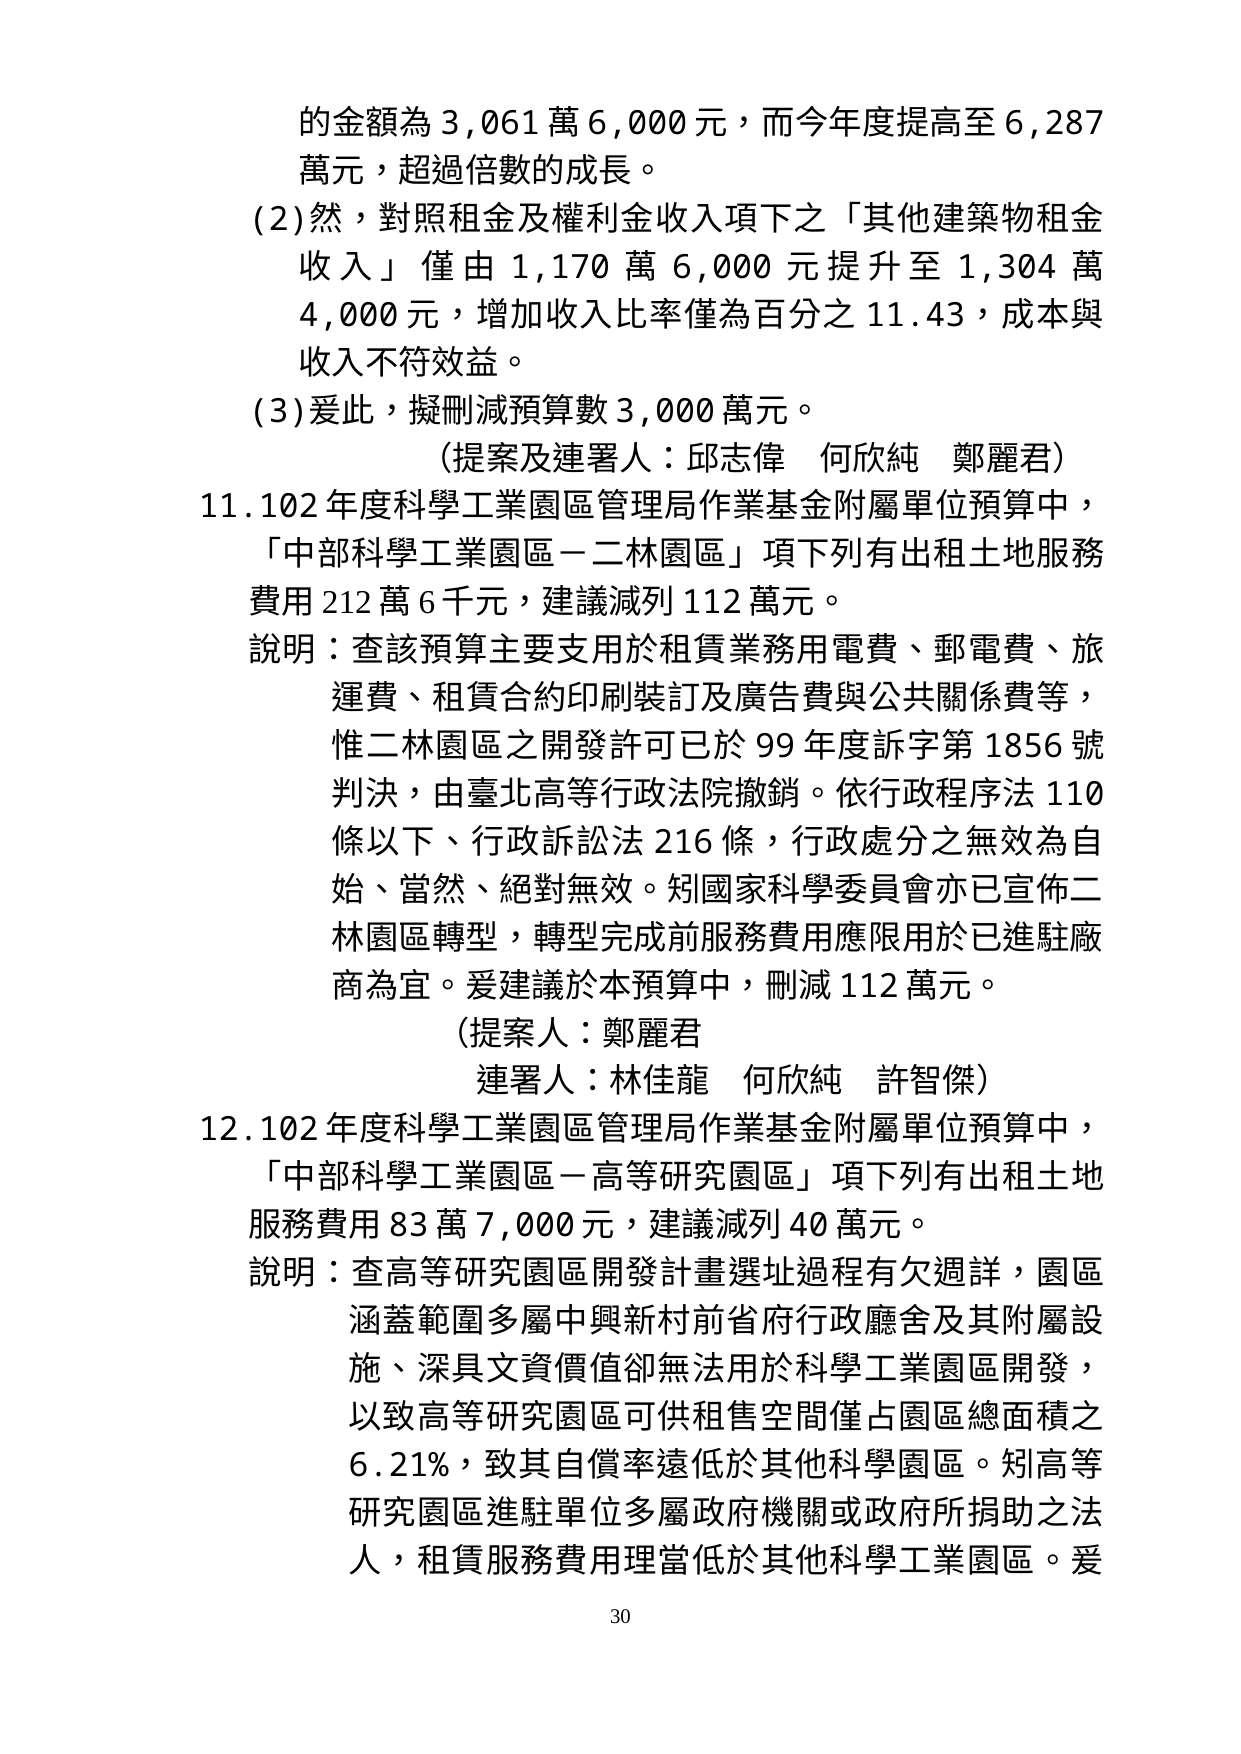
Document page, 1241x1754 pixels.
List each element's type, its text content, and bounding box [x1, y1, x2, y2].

text （提案及連署人：邱志偉 何欣純 鄭麗君） [136, 432, 1104, 479]
text （提案人：鄭麗君 [136, 1007, 1104, 1054]
text 12.102年度科學工業園區管理局作業基金附屬單位預算中，「中部科學工業園區－高等研究園區」項下列有出租土地服務費用83萬7,000元，建議減列40萬元。 [198, 1102, 1104, 1246]
text (2)然，對照租金及權利金收入項下之「其他建築物租金收入」僅由1,170萬6,000元提升至1,304萬4,000元，增加收入比率僅為百分之11.43，成本與收入不符效益。 [248, 192, 1104, 384]
text 說明：查該預算主要支用於租賃業務用電費、郵電費、旅運費、租賃合約印刷裝訂及廣告費與公共關係費等，惟二林園區之開發許可已於99年度訴字第1856號判決，由臺北高等行政法院撤銷。依行政程序法110條以下、行政訴訟法216條，行政處分之無效為自始、當然、絕對無效。矧國家科學委員會亦已宣佈二林園區轉型，轉型完成前服務費用應限用於已進駐廠商為宜。爰建議於本預算中，刪減112萬元。 [248, 623, 1104, 1007]
text 說明：查高等研究園區開發計畫選址過程有欠週詳，園區涵蓋範圍多屬中興新村前省府行政廳舍及其附屬設施、深具文資價值卻無法用於科學工業園區開發，以致高等研究園區可供租售空間僅占園區總面積之6.21%，致其自償率遠低於其他科學園區。矧高等研究園區進駐單位多屬政府機關或政府所捐助之法人，租賃服務費用理當低於其他科學工業園區。爰 [248, 1246, 1104, 1582]
text 的金額為3,061萬6,000元，而今年度提高至6,287萬元，超過倍數的成長。 [248, 96, 1104, 192]
text (3)爰此，擬刪減預算數3,000萬元。 [248, 384, 1104, 432]
text 11.102年度科學工業園區管理局作業基金附屬單位預算中，「中部科學工業園區－二林園區」項下列有出租土地服務費用212萬6千元，建議減列112萬元。 [198, 479, 1104, 623]
text 連署人：林佳龍 何欣純 許智傑） [136, 1054, 1104, 1102]
